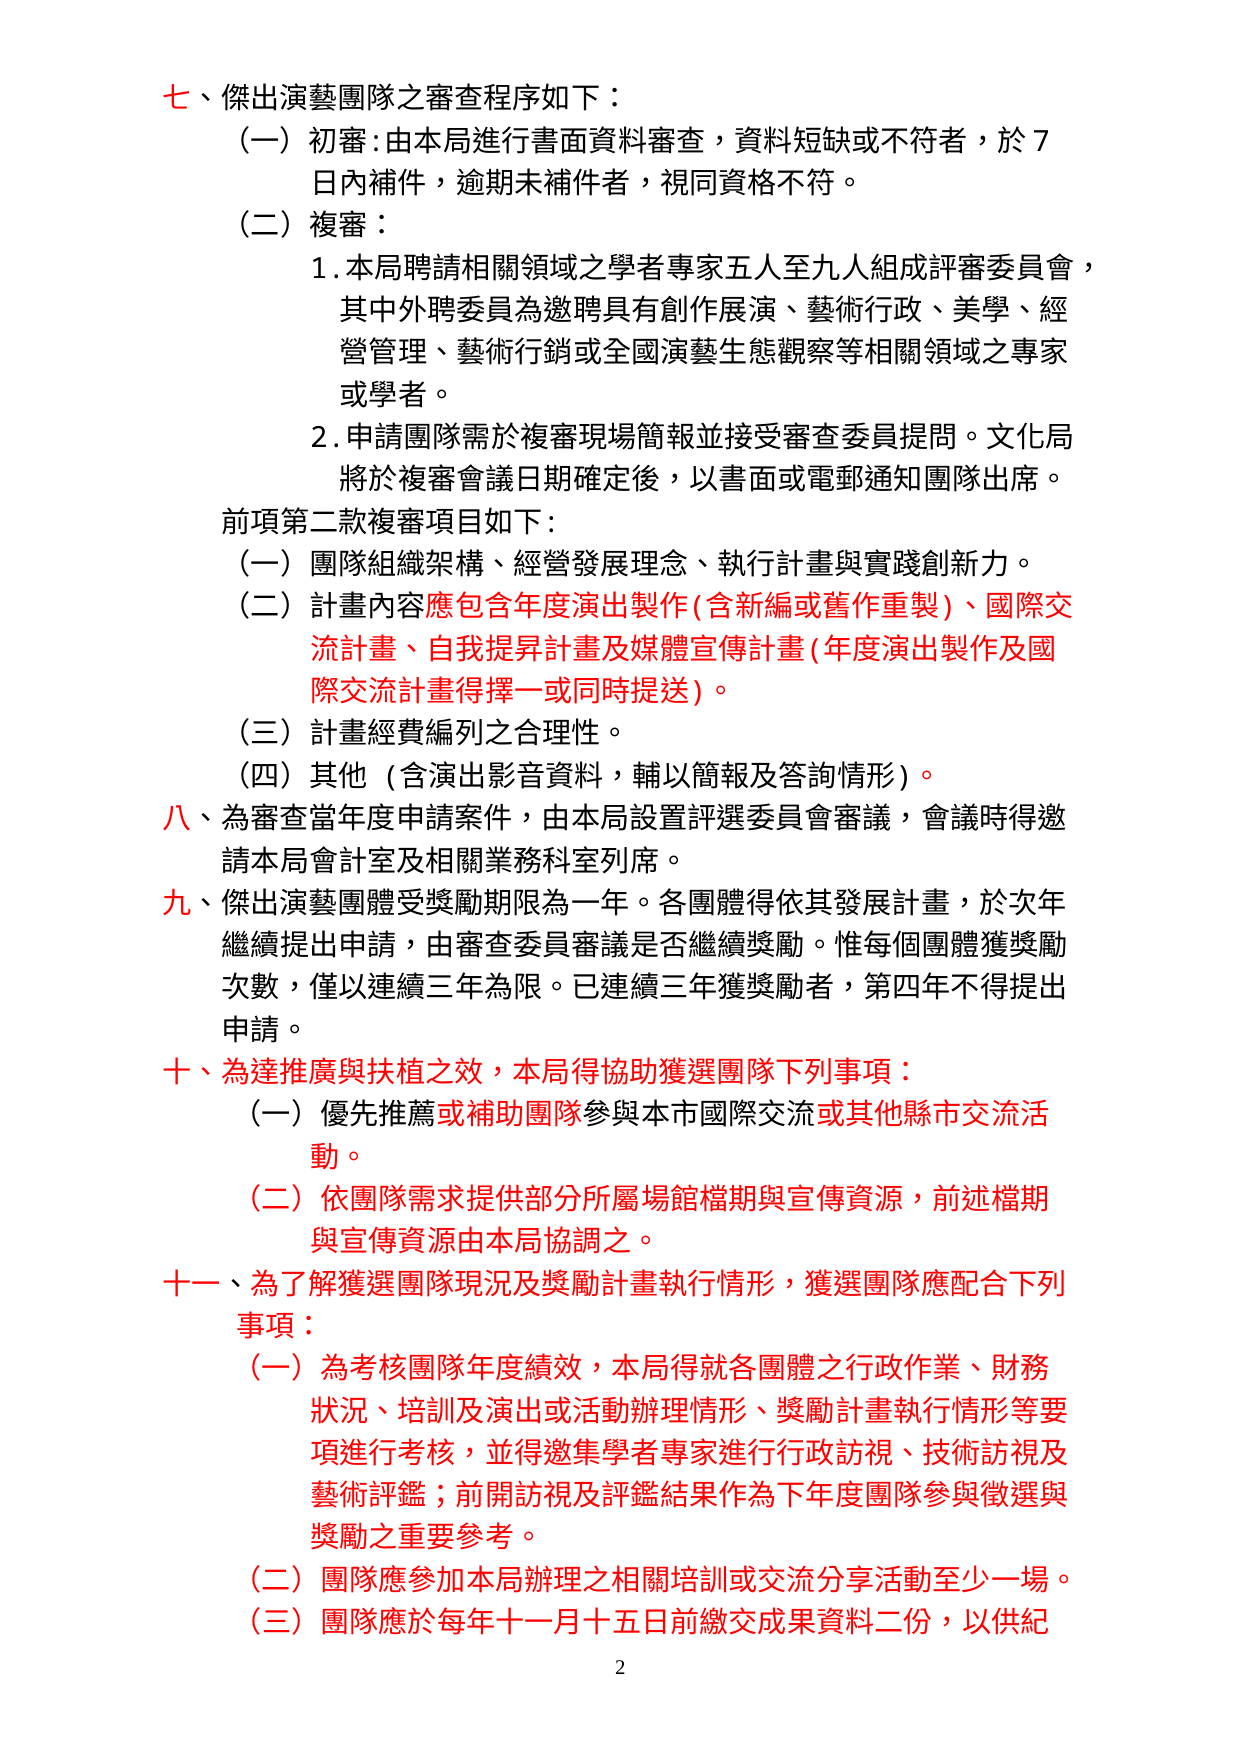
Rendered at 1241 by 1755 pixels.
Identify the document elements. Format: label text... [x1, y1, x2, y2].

text （二）複審： [162, 202, 1078, 244]
text （一）初審:由本局進行書面資料審查，資料短缺或不符者，於7日內補件，逾期未補件者，視同資格不符。 [221, 117, 1078, 202]
text （二）計畫內容應包含年度演出製作(含新編或舊作重製)、國際交流計畫、自我提昇計畫及媒體宣傳計畫(年度演出製作及國際交流計畫得擇一或同時提送)。 [221, 583, 1078, 710]
text 七、傑出演藝團隊之審查程序如下： [162, 75, 1078, 117]
text （一）團隊組織架構、經營發展理念、執行計畫與實踐創新力。 [162, 541, 1078, 583]
text 2.申請團隊需於複審現場簡報並接受審查委員提問。文化局將於複審會議日期確定後，以書面或電郵通知團隊出席。 [310, 413, 1078, 498]
text （二）依團隊需求提供部分所屬場館檔期與宣傳資源，前述檔期與宣傳資源由本局協調之。 [162, 1176, 1078, 1260]
text 1.本局聘請相關領域之學者專家五人至九人組成評審委員會，其中外聘委員為邀聘具有創作展演、藝術行政、美學、經營管理、藝術行銷或全國演藝生態觀察等相關領域之專家或學者。 [310, 244, 1078, 413]
text （三）團隊應於每年十一月十五日前繳交成果資料二份，以供紀 [163, 1599, 1078, 1641]
text （二）團隊應參加本局辦理之相關培訓或交流分享活動至少一場。 [162, 1556, 1078, 1599]
text 十、為達推廣與扶植之效，本局得協助獲選團隊下列事項： [162, 1048, 1078, 1091]
text 八、為審查當年度申請案件，由本局設置評選委員會審議，會議時得邀請本局會計室及相關業務科室列席。 [162, 795, 1078, 879]
text 前項第二款複審項目如下: [162, 498, 1078, 541]
text （一）為考核團隊年度績效，本局得就各團體之行政作業、財務狀況、培訓及演出或活動辦理情形、獎勵計畫執行情形等要項進行考核，並得邀集學者專家進行行政訪視、技術訪視及藝術評鑑；前開訪視及評鑑結果作為下年度團隊參與徵選與獎勵之重要參考。 [162, 1345, 1078, 1556]
text （三）計畫經費編列之合理性。 [162, 710, 1078, 752]
text 十一、為了解獲選團隊現況及獎勵計畫執行情形，獲選團隊應配合下列事項： [162, 1260, 1078, 1345]
text （四）其他 (含演出影音資料，輔以簡報及答詢情形)。 [162, 752, 1078, 795]
text （一）優先推薦或補助團隊參與本市國際交流或其他縣市交流活動。 [162, 1091, 1078, 1176]
text 九、傑出演藝團體受獎勵期限為一年。各團體得依其發展計畫，於次年繼續提出申請，由審查委員審議是否繼續獎勵。惟每個團體獲獎勵次數，僅以連續三年為限。已連續三年獲獎勵者，第四年不得提出申請。 [162, 879, 1078, 1048]
